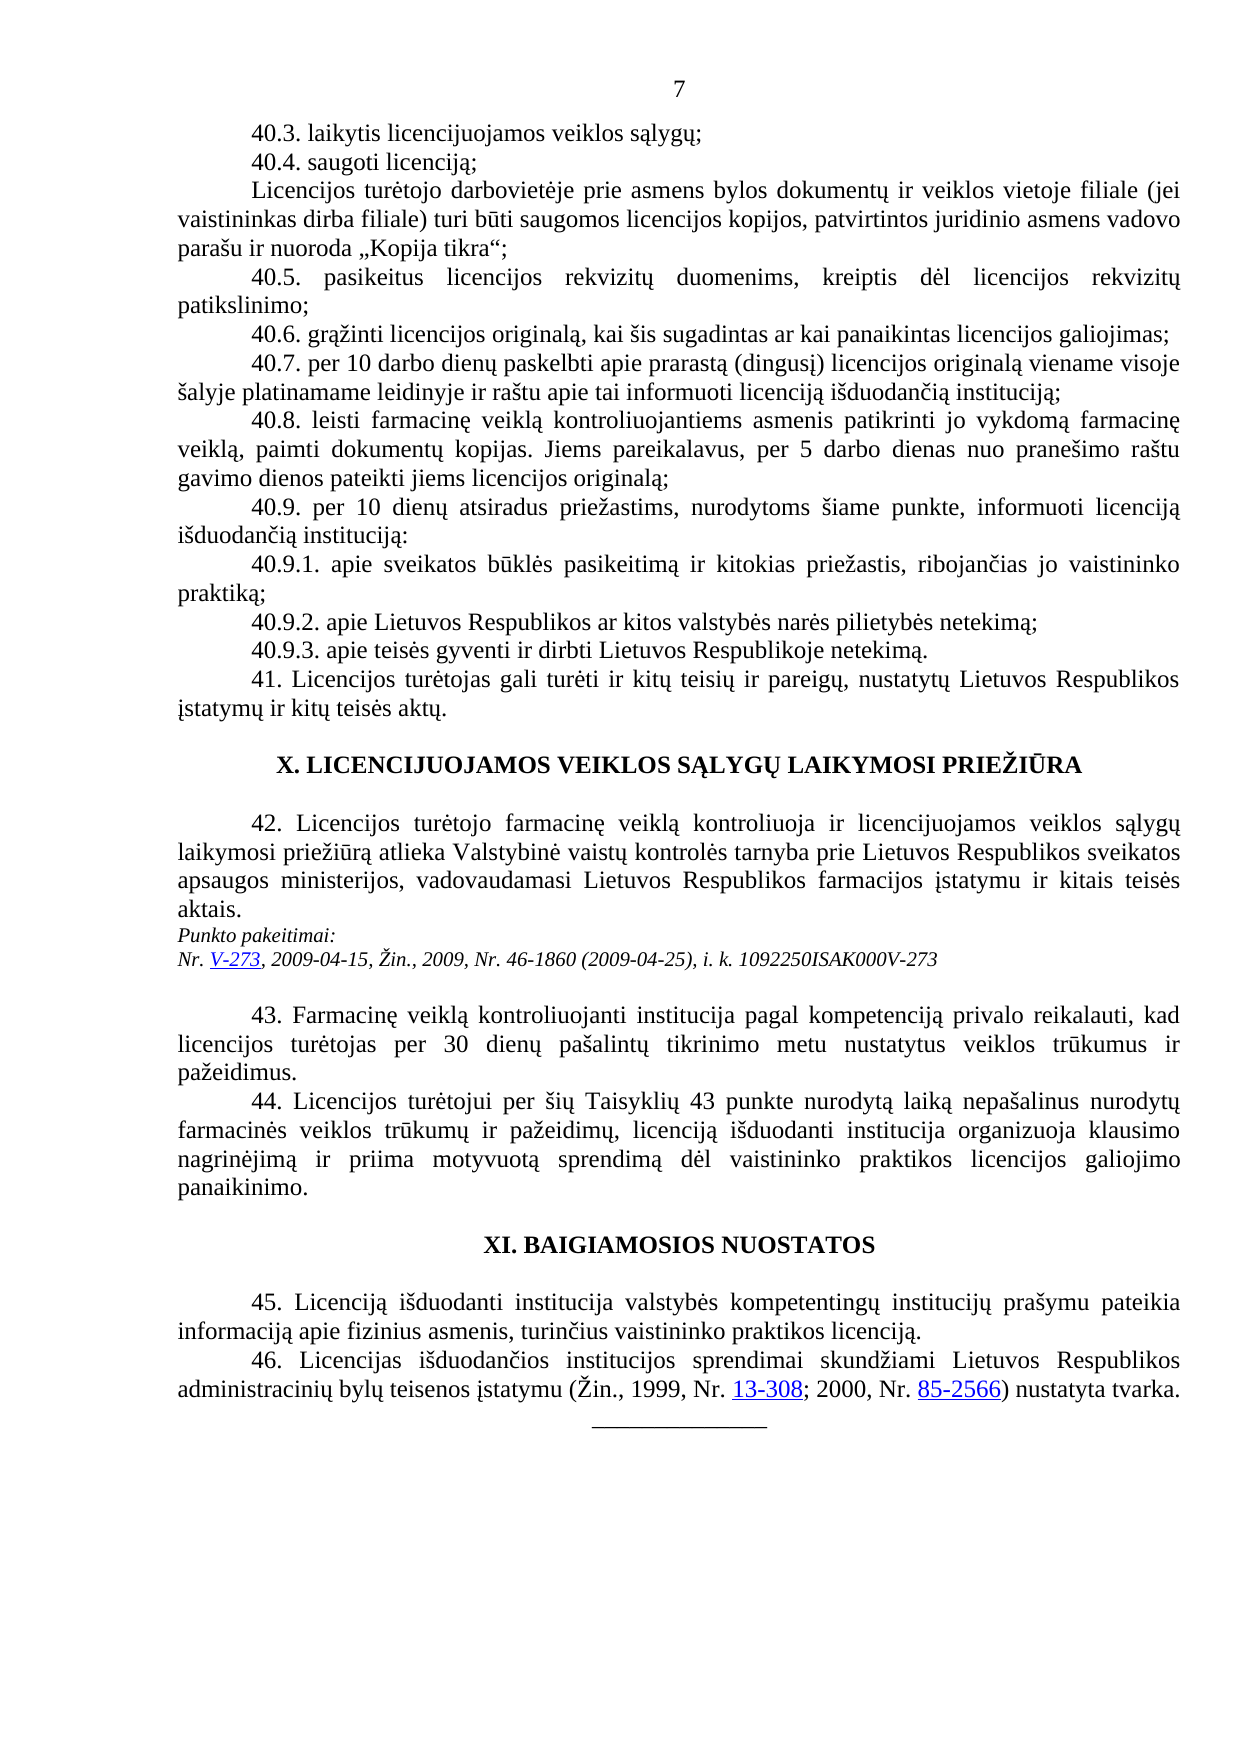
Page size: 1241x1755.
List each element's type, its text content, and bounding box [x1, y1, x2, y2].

text 41. Licencijos turėtojas gali turėti ir kitų teisių ir pareigų, nustatytų Lietuvos Respublikos įstatymų ir kitų teisės aktų. [177, 664, 1181, 722]
text XI. BAIGIAMOSIOS NUOSTATOS [177, 1230, 1181, 1259]
text 40.5. pasikeitus licencijos rekvizitų duomenims, kreiptis dėl licencijos rekvizitų patikslinimo; [177, 262, 1181, 319]
text 43. Farmacinę veiklą kontroliuojanti institucija pagal kompetenciją privalo reikalauti, kad licencijos turėtojas per 30 dienų pašalintų tikrinimo metu nustatytus veiklos trūkumus ir pažeidimus. [177, 1000, 1181, 1086]
text Licencijos turėtojo darbovietėje prie asmens bylos dokumentų ir veiklos vietoje filiale (jei vaistininkas dirba filiale) turi būti saugomos licencijos kopijos, patvirtintos juridinio asmens vadovo parašu ir nuoroda „Kopija tikra“; [177, 176, 1181, 262]
text 40.8. leisti farmacinę veiklą kontroliuojantiems asmenis patikrinti jo vykdomą farmacinę veiklą, paimti dokumentų kopijas. Jiems pareikalavus, per 5 darbo dienas nuo pranešimo raštu gavimo dienos pateikti jiems licencijos originalą; [177, 406, 1181, 492]
text 44. Licencijos turėtojui per šių Taisyklių 43 punkte nurodytą laiką nepašalinus nurodytų farmacinės veiklos trūkumų ir pažeidimų, licenciją išduodanti institucija organizuoja klausimo nagrinėjimą ir priima motyvuotą sprendimą dėl vaistininko praktikos licencijos galiojimo panaikinimo. [177, 1086, 1181, 1201]
text 40.9. per 10 dienų atsiradus priežastims, nurodytoms šiame punkte, informuoti licenciją išduodančią instituciją: [177, 492, 1181, 549]
text Punkto pakeitimai: [177, 923, 1181, 947]
text 40.9.3. apie teisės gyventi ir dirbti Lietuvos Respublikoje netekimą. [177, 636, 1181, 664]
text Nr. V-273, 2009-04-15, Žin., 2009, Nr. 46-1860 (2009-04-25), i. k. 1092250ISAK000V-273 [177, 947, 1181, 971]
text 46. Licencijas išduodančios institucijos sprendimai skundžiami Lietuvos Respublikos administracinių bylų teisenos įstatymu (Žin., 1999, Nr. 13-308; 2000, Nr. 85-2566) nustatyta tvarka. [177, 1345, 1181, 1402]
text X. LICENCIJUOJAMOS VEIKLOS SĄLYGŲ LAIKYMOSI PRIEŽIŪRA [177, 751, 1181, 779]
text 40.6. grąžinti licencijos originalą, kai šis sugadintas ar kai panaikintas licencijos galiojimas; [177, 319, 1181, 348]
text 40.7. per 10 darbo dienų paskelbti apie prarastą (dingusį) licencijos originalą viename visoje šalyje platinamame leidinyje ir raštu apie tai informuoti licenciją išduodančią instituciją; [177, 348, 1181, 406]
text 40.4. saugoti licenciją; [177, 147, 1181, 176]
text 40.9.2. apie Lietuvos Respublikos ar kitos valstybės narės pilietybės netekimą; [177, 607, 1181, 636]
text 45. Licenciją išduodanti institucija valstybės kompetentingų institucijų prašymu pateikia informaciją apie fizinius asmenis, turinčius vaistininko praktikos licenciją. [177, 1287, 1181, 1345]
text 40.3. laikytis licencijuojamos veiklos sąlygų; [177, 118, 1181, 147]
text 42. Licencijos turėtojo farmacinę veiklą kontroliuoja ir licencijuojamos veiklos sąlygų laikymosi priežiūrą atlieka Valstybinė vaistų kontrolės tarnyba prie Lietuvos Respublikos sveikatos apsaugos ministerijos, vadovaudamasi Lietuvos Respublikos farmacijos įstatymu ir kitais teisės aktais. [177, 808, 1181, 923]
text 40.9.1. apie sveikatos būklės pasikeitimą ir kitokias priežastis, ribojančias jo vaistininko praktiką; [177, 549, 1181, 607]
text ______________ [177, 1402, 1181, 1431]
